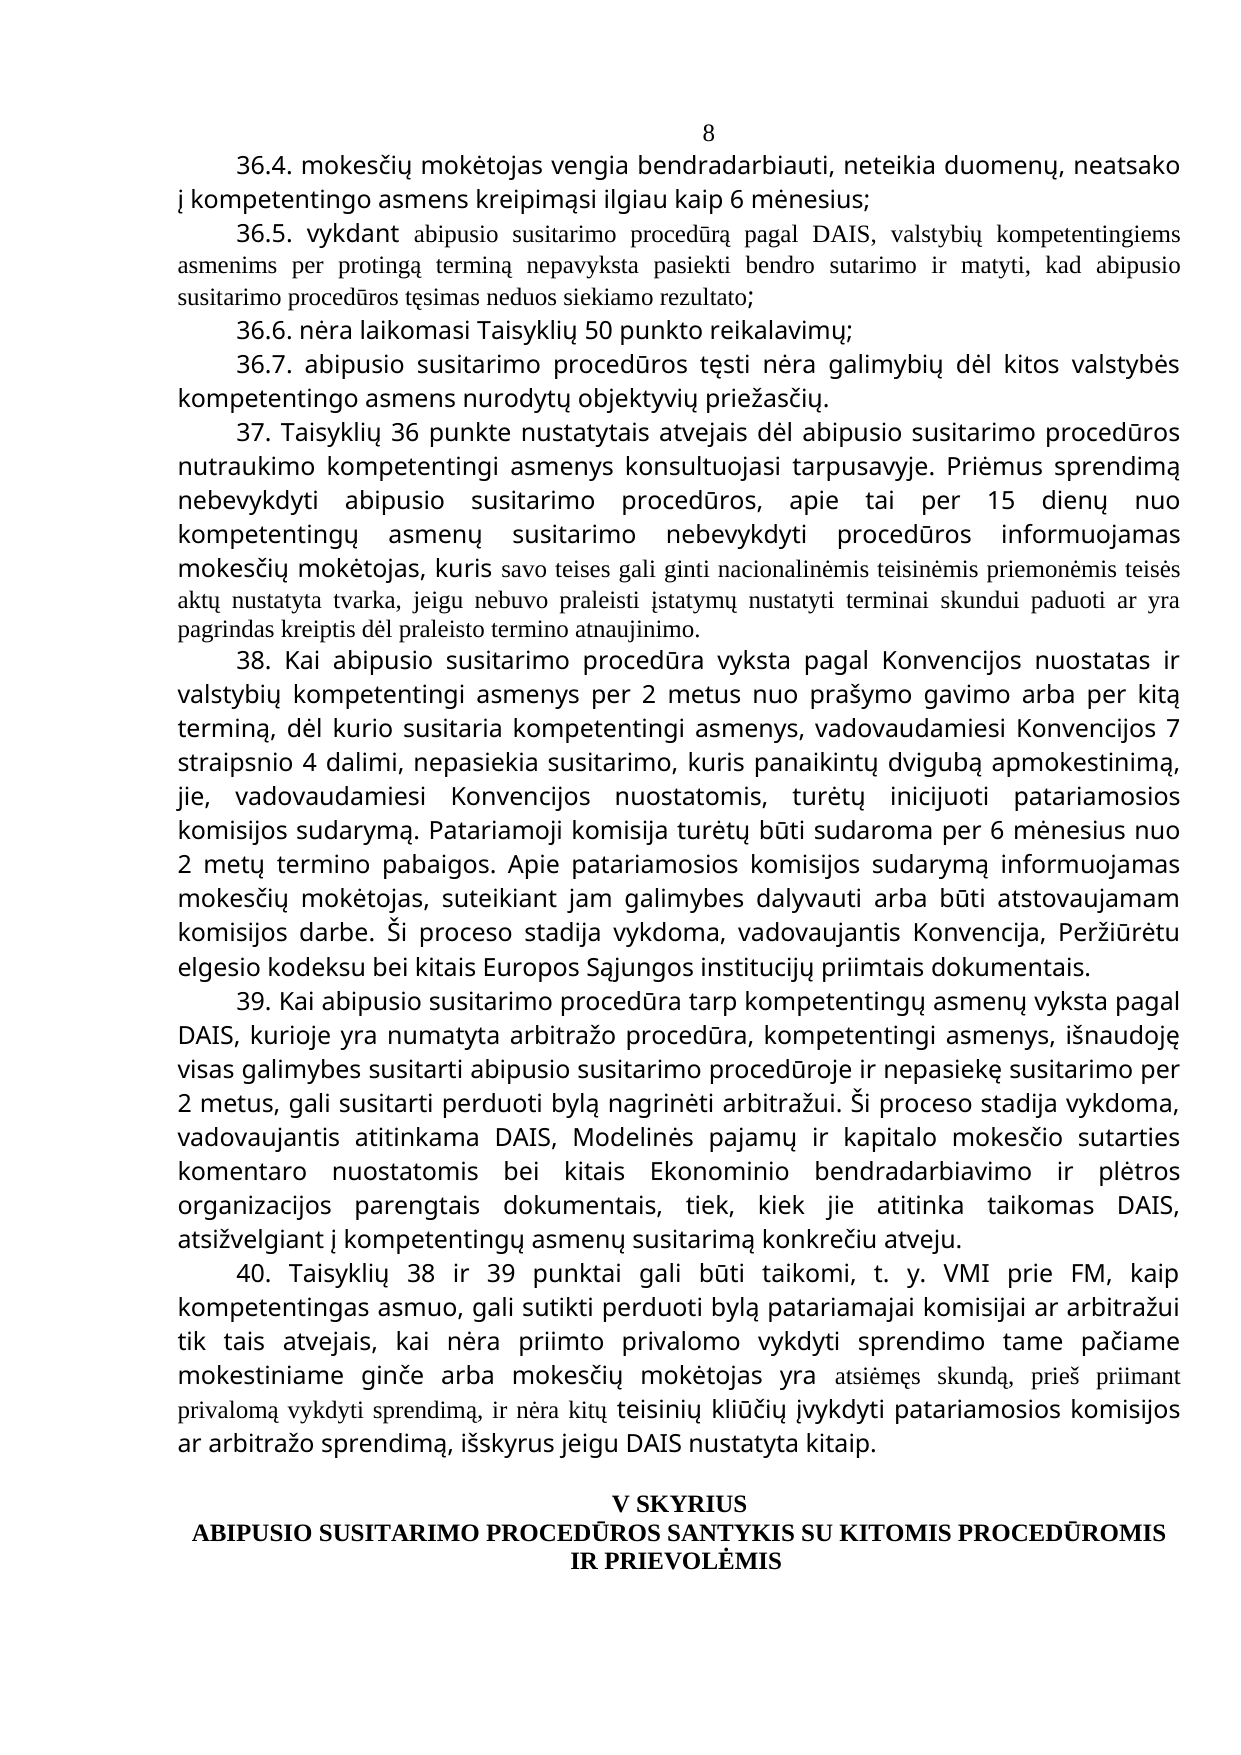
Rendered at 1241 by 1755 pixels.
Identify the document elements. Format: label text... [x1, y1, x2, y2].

text 36.4. mokesčių mokėtojas vengia bendradarbiauti, neteikia duomenų, neatsako į kompetentingo asmens kreipimąsi ilgiau kaip 6 mėnesius; [177, 148, 1181, 216]
text 36.6. nėra laikomasi Taisyklių 50 punkto reikalavimų; [177, 313, 1181, 347]
text 37. Taisyklių 36 punkte nustatytais atvejais dėl abipusio susitarimo procedūros nutraukimo kompetentingi asmenys konsultuojasi tarpusavyje. Priėmus sprendimą nebevykdyti abipusio susitarimo procedūros, apie tai per 15 dienų nuo kompetentingų asmenų susitarimo nebevykdyti procedūros informuojamas mokesčių mokėtojas, kuris savo teises gali ginti nacionalinėmis teisinėmis priemonėmis teisės aktų nustatyta tvarka, jeigu nebuvo praleisti įstatymų nustatyti terminai skundui paduoti ar yra pagrindas kreiptis dėl praleisto termino atnaujinimo. [177, 415, 1181, 643]
text V SKYRIUS [177, 1489, 1181, 1518]
text abipusio susitarimo procedūros SANTYKIS SU KITOMIS PROCEDŪROMIS ir prievolėmis [177, 1518, 1181, 1575]
text 40. Taisyklių 38 ir 39 punktai gali būti taikomi, t. y. VMI prie FM, kaip kompetentingas asmuo, gali sutikti perduoti bylą patariamajai komisijai ar arbitražui tik tais atvejais, kai nėra priimto privalomo vykdyti sprendimo tame pačiame mokestiniame ginče arba mokesčių mokėtojas yra atsiėmęs skundą, prieš priimant privalomą vykdyti sprendimą, ir nėra kitų teisinių kliūčių įvykdyti patariamosios komisijos ar arbitražo sprendimą, išskyrus jeigu DAIS nustatyta kitaip. [177, 1256, 1181, 1460]
text 38. Kai abipusio susitarimo procedūra vyksta pagal Konvencijos nuostatas ir valstybių kompetentingi asmenys per 2 metus nuo prašymo gavimo arba per kitą terminą, dėl kurio susitaria kompetentingi asmenys, vadovaudamiesi Konvencijos 7 straipsnio 4 dalimi, nepasiekia susitarimo, kuris panaikintų dvigubą apmokestinimą, jie, vadovaudamiesi Konvencijos nuostatomis, turėtų inicijuoti patariamosios komisijos sudarymą. Patariamoji komisija turėtų būti sudaroma per 6 mėnesius nuo 2 metų termino pabaigos. Apie patariamosios komisijos sudarymą informuojamas mokesčių mokėtojas, suteikiant jam galimybes dalyvauti arba būti atstovaujamam komisijos darbe. Ši proceso stadija vykdoma, vadovaujantis Konvencija, Peržiūrėtu elgesio kodeksu bei kitais Europos Sąjungos institucijų priimtais dokumentais. [177, 643, 1181, 983]
text 36.5. vykdant abipusio susitarimo procedūrą pagal DAIS, valstybių kompetentingiems asmenims per protingą terminą nepavyksta pasiekti bendro sutarimo ir matyti, kad abipusio susitarimo procedūros tęsimas neduos siekiamo rezultato; [177, 216, 1181, 313]
text 39. Kai abipusio susitarimo procedūra tarp kompetentingų asmenų vyksta pagal DAIS, kurioje yra numatyta arbitražo procedūra, kompetentingi asmenys, išnaudoję visas galimybes susitarti abipusio susitarimo procedūroje ir nepasiekę susitarimo per 2 metus, gali susitarti perduoti bylą nagrinėti arbitražui. Ši proceso stadija vykdoma, vadovaujantis atitinkama DAIS, Modelinės pajamų ir kapitalo mokesčio sutarties komentaro nuostatomis bei kitais Ekonominio bendradarbiavimo ir plėtros organizacijos parengtais dokumentais, tiek, kiek jie atitinka taikomas DAIS, atsižvelgiant į kompetentingų asmenų susitarimą konkrečiu atveju. [177, 983, 1181, 1256]
text 36.7. abipusio susitarimo procedūros tęsti nėra galimybių dėl kitos valstybės kompetentingo asmens nurodytų objektyvių priežasčių. [177, 347, 1181, 415]
